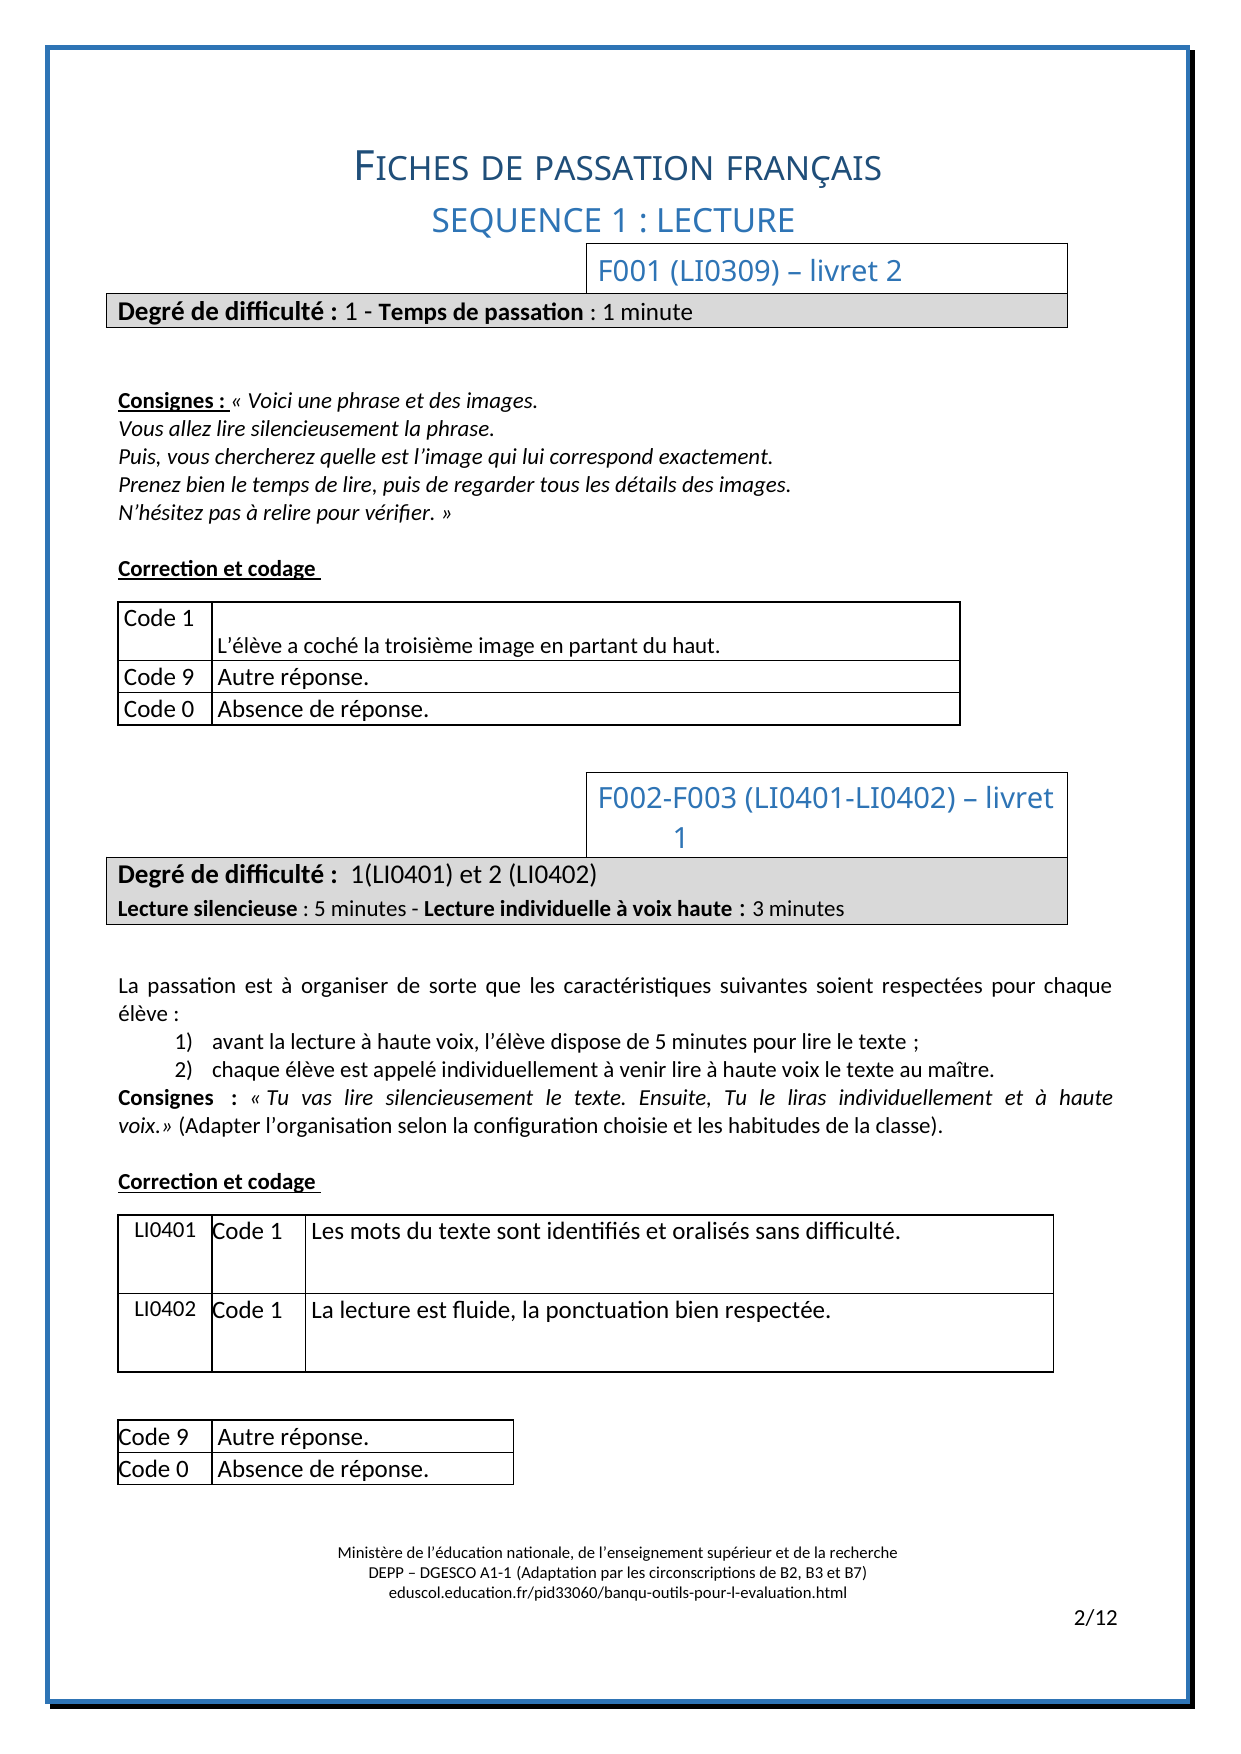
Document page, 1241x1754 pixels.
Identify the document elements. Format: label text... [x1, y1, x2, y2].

table_header Code 1 [213, 1216, 305, 1293]
table_cell Absence de réponse. [213, 693, 959, 724]
table_cell Absence de réponse. [213, 1453, 513, 1483]
table_cell Code 0 [119, 693, 211, 724]
table_header Code 9 [119, 1421, 211, 1451]
table_cell Code 9 [119, 661, 211, 692]
table_header LI0401 [119, 1216, 211, 1293]
table_header La passation est à organiser de sorte que les caractéristiques suivantes soient respectées pour chaque élève : avant la lecture à haute voix, l’élève dispose de 5 minutes pour lire le texte ; chaque élève est appelé individuellement à venir lire à haute voix le texte au maître. Consignes : « Tu vas lire silencieusement le texte. Ensuite, Tu le liras individuellement et à haute voix.» (Adapter l’organisation selon la configuration choisie et les habitudes de la classe). [107, 971, 1125, 1167]
table_header [106, 772, 586, 857]
table_header [106, 243, 586, 293]
table_header L’élève a coché la troisième image en partant du haut. [213, 603, 959, 660]
text Correction et codage [118, 1167, 1117, 1195]
subtitle fiches de passation français [118, 136, 1117, 193]
table_cell Code 1 [213, 1294, 305, 1371]
table_header Les mots du texte sont identifiés et oralisés sans difficulté. [306, 1216, 1053, 1293]
table_header F001 (LI0309) – livret 2 [587, 244, 1067, 293]
subtitle SEQUENCE 1 : LECTURE [118, 197, 1117, 242]
table_cell Degré de difficulté : 1 - Temps de passation : 1 minute [107, 294, 1067, 327]
text Correction et codage [118, 554, 1117, 582]
table_cell Autre réponse. [213, 661, 959, 692]
table_header Consignes : « Voici une phrase et des images. Vous allez lire silencieusement la phrase. Puis, vous chercherez quelle est l’image qui lui correspond exactement. Prenez bien le temps de lire, puis de regarder tous les détails des images. N’hésitez pas à relire pour vérifier. » [107, 358, 1125, 554]
table_cell LI0402 [119, 1294, 211, 1371]
table_cell La lecture est fluide, la ponctuation bien respectée. [306, 1294, 1053, 1371]
table_header F002-F003 (LI0401-LI0402) – livret 1 [587, 773, 1067, 857]
table_cell Code 0 [119, 1453, 211, 1483]
table_header Code 1 [119, 603, 211, 660]
table_header Autre réponse. [213, 1421, 513, 1451]
table_cell Degré de difficulté : 1(LI0401) et 2 (LI0402) Lecture silencieuse : 5 minutes - Lecture individuelle à voix haute : 3 minutes [107, 858, 1067, 924]
